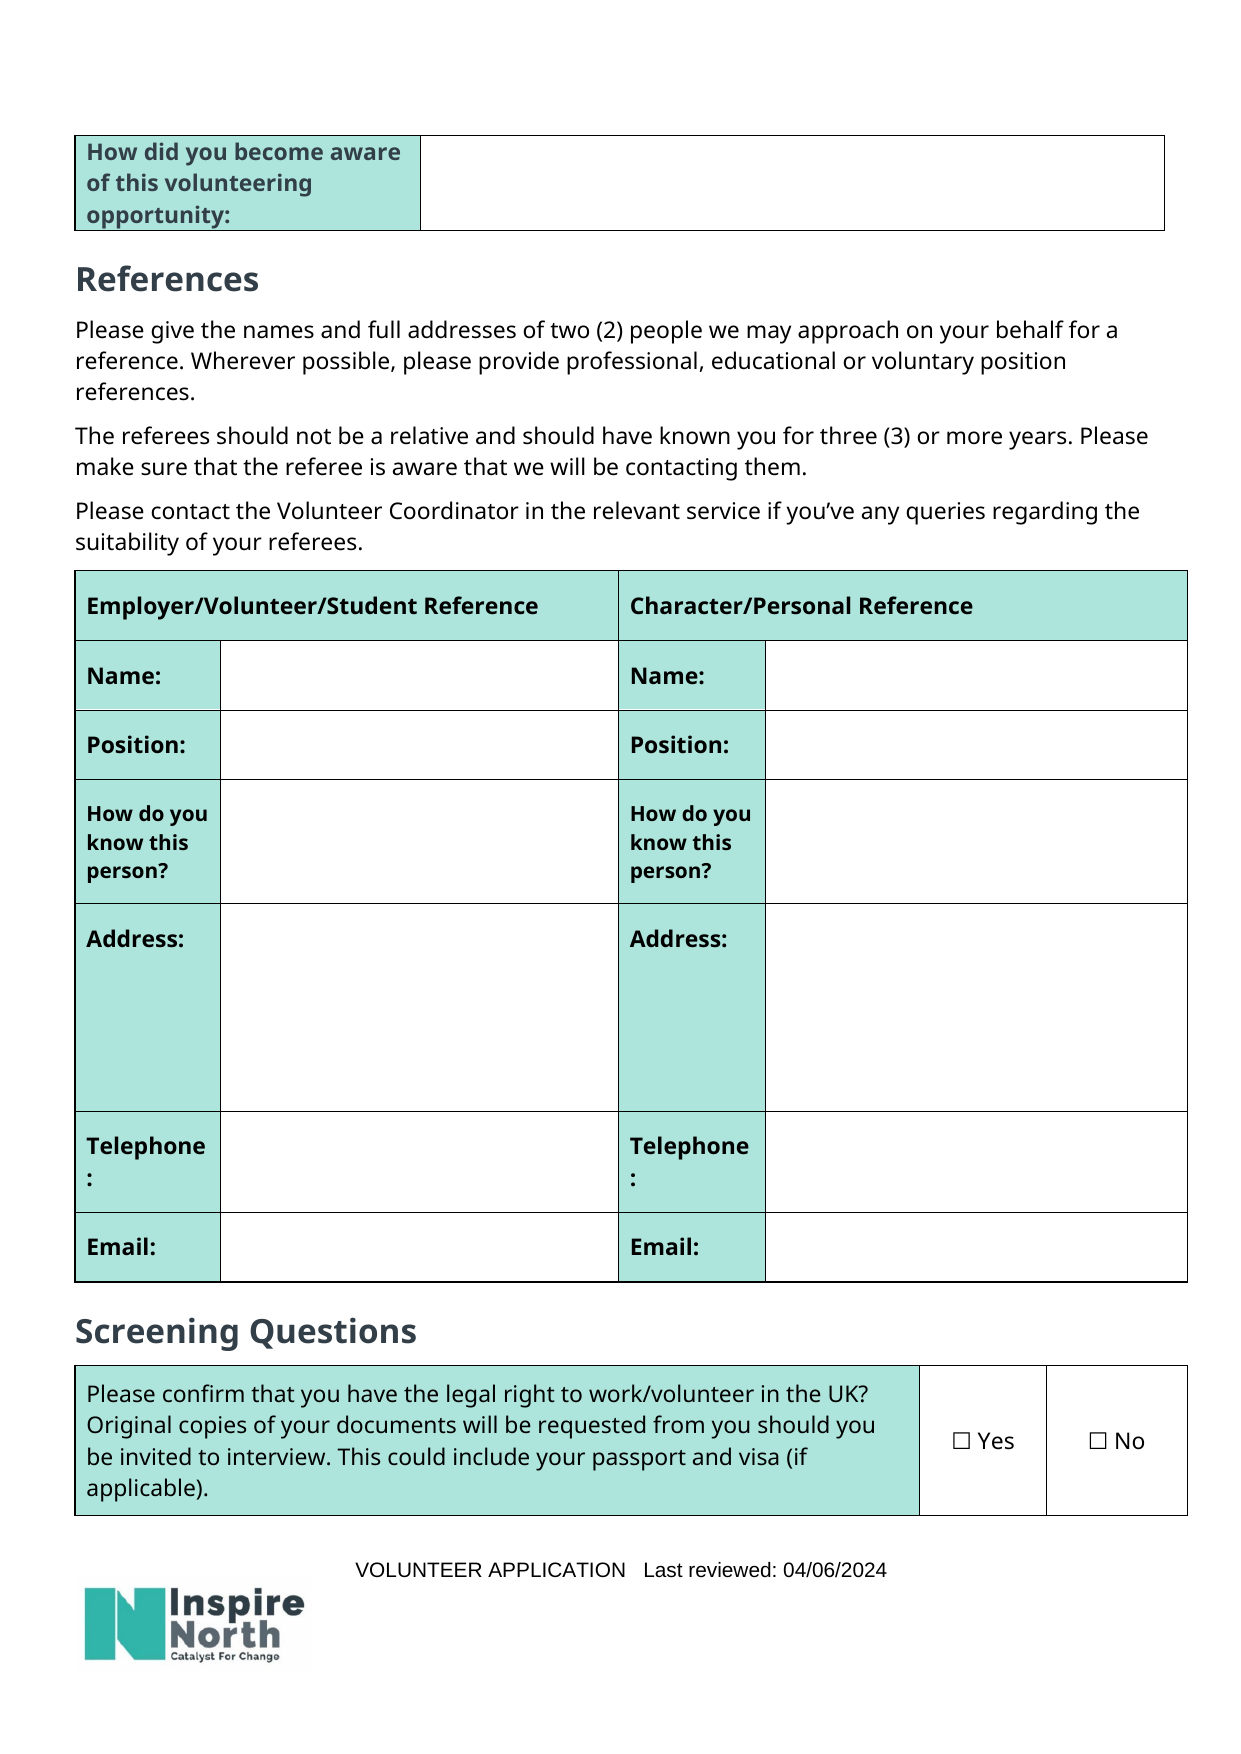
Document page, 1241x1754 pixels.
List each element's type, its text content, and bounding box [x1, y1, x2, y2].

table_cell [766, 641, 1187, 709]
table_cell How do you know this person? [76, 780, 220, 903]
table_cell [221, 1112, 618, 1212]
table_cell Position: [619, 711, 765, 779]
table_header Please confirm that you have the legal right to work/volunteer in the UK? Original copies of your documents will be requested from you should you be invited to interview. This could include your passport and visa (if applicable). [76, 1366, 919, 1515]
table_cell [221, 780, 618, 903]
table_header Character/Personal Reference [619, 571, 1187, 640]
table_cell Email: [619, 1213, 765, 1281]
table_cell [766, 1112, 1187, 1212]
table_cell Email: [76, 1213, 220, 1281]
table_cell [766, 780, 1187, 903]
text Please give the names and full addresses of two (2) people we may approach on your behalf for a reference. Wherever possible, please provide professional, educational or voluntary position references. [75, 314, 1165, 407]
table_cell How do you know this person? [619, 780, 765, 903]
table_header How did you become aware of this volunteering opportunity: [76, 136, 420, 230]
table_cell [221, 641, 618, 709]
text Screening Questions [75, 1307, 1165, 1353]
text Please contact the Volunteer Coordinator in the relevant service if you’ve any queries regarding the suitability of your referees. [75, 495, 1165, 557]
table_header ☐ Yes [920, 1366, 1046, 1515]
table_cell Telephone: [76, 1112, 220, 1212]
table_cell Telephone: [619, 1112, 765, 1212]
table_header ☐ No [1047, 1366, 1187, 1515]
table_cell [221, 1213, 618, 1281]
table_header Employer/Volunteer/Student Reference [76, 571, 618, 640]
table_cell [766, 1213, 1187, 1281]
text References [75, 256, 1165, 301]
table_cell Address: [76, 904, 220, 1111]
table_cell [221, 904, 618, 1111]
table_cell Name: [619, 641, 765, 709]
table_cell [766, 711, 1187, 779]
table_cell [766, 904, 1187, 1111]
table_cell Position: [76, 711, 220, 779]
table_cell [221, 711, 618, 779]
table_header [421, 136, 1164, 230]
table_cell Name: [76, 641, 220, 709]
table_cell Address: [619, 904, 765, 1111]
text The referees should not be a relative and should have known you for three (3) or more years. Please make sure that the referee is aware that we will be contacting them. [75, 420, 1165, 482]
